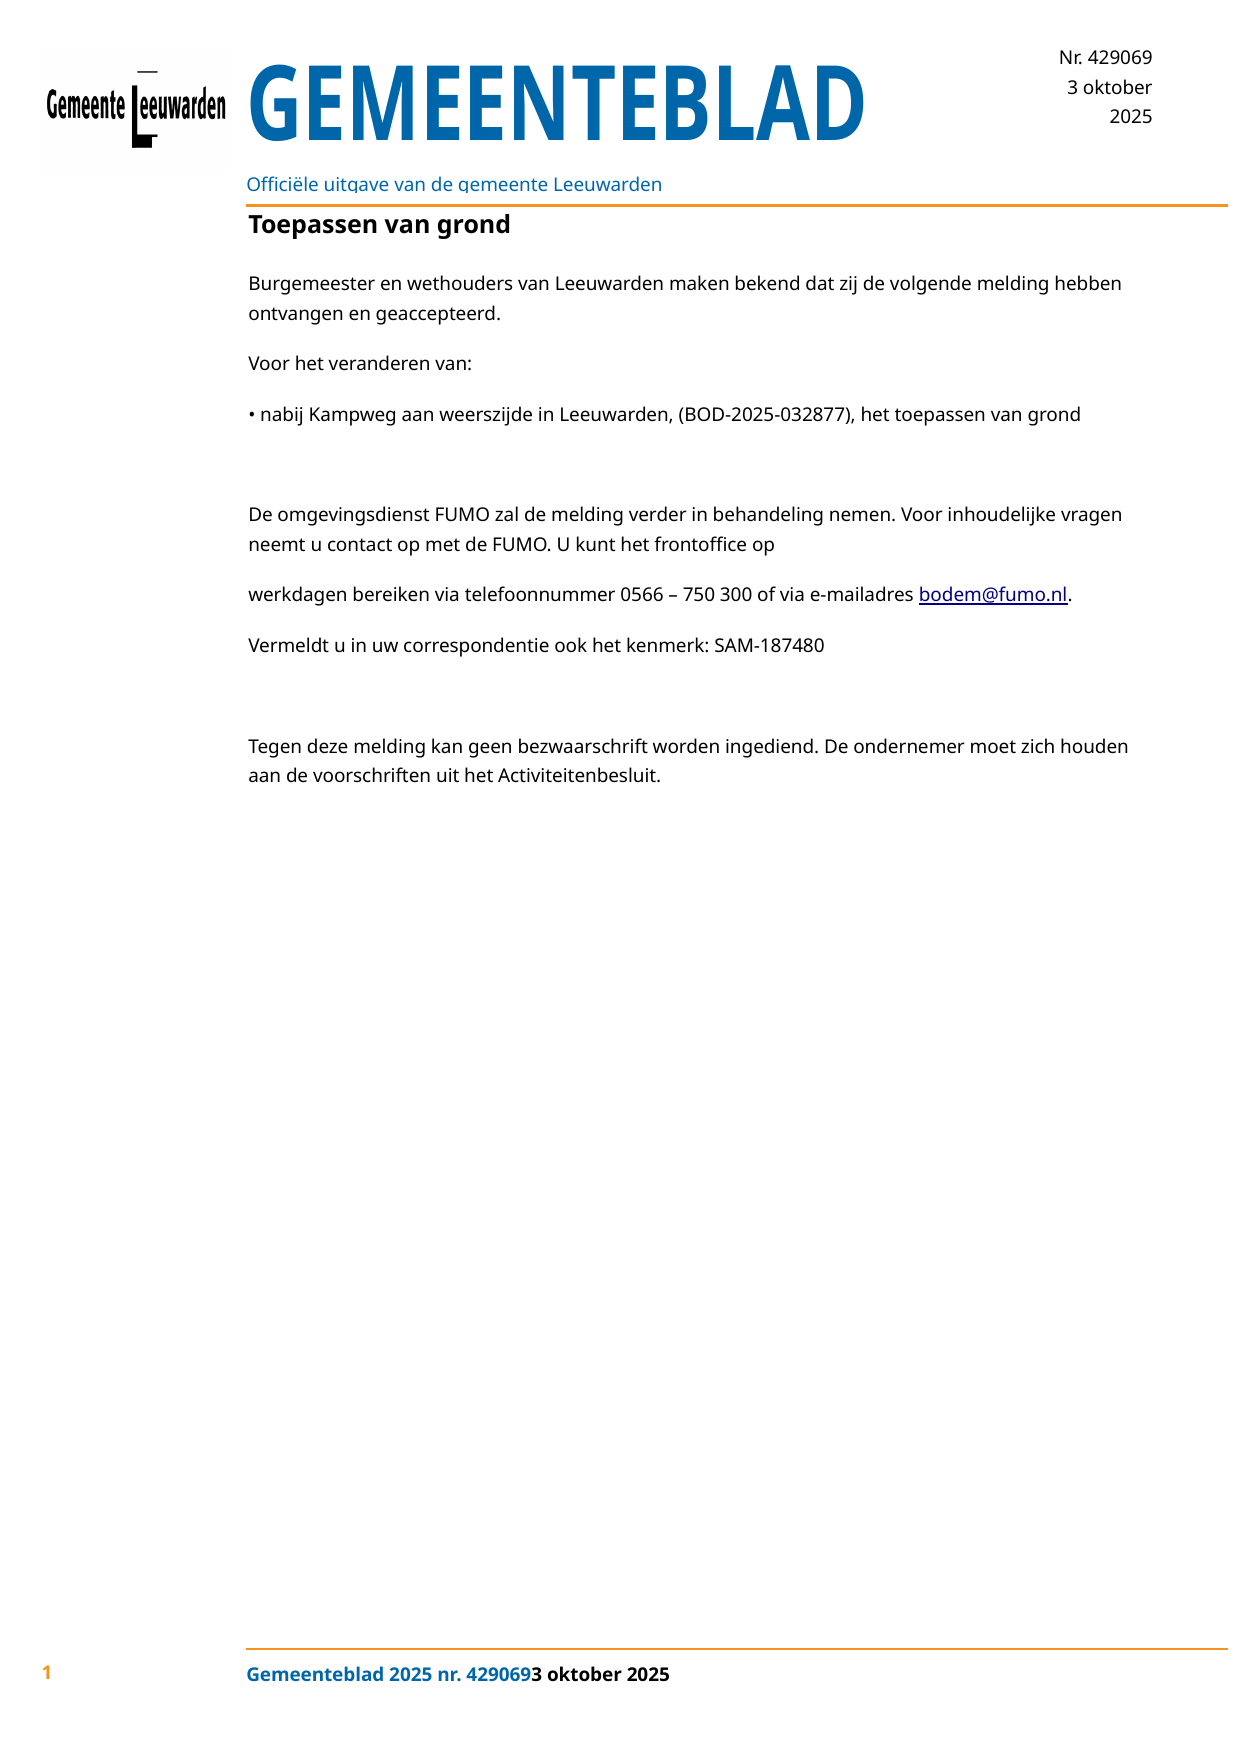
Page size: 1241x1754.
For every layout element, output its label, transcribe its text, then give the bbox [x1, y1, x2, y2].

text Burgemeester en wethouders van Leeuwarden maken bekend dat zij de volgende melding hebben ontvangen en geaccepteerd. [248, 270, 1152, 326]
text Tegen deze melding kan geen bezwaarschrift worden ingediend. De ondernemer moet zich houden aan de voorschriften uit het Activiteitenbesluit. [248, 733, 1152, 788]
text De omgevingsdienst FUMO zal de melding verder in behandeling nemen. Voor inhoudelijke vragen neemt u contact op met de FUMO. U kunt het frontoffice op [248, 502, 1152, 557]
picture [41, 47, 231, 172]
text werkdagen bereiken via telefoonnummer 0566 – 750 300 of via e-mailadres bodem@fumo.nl. [248, 582, 1152, 607]
text • nabij Kampweg aan weerszijde in Leeuwarden, (BOD-2025-032877), het toepassen van grond [248, 401, 1152, 426]
text Vermeldt u in uw correspondentie ook het kenmerk: SAM-187480 [248, 632, 1152, 658]
text Voor het veranderen van: [248, 350, 1152, 376]
text Toepassen van grond [248, 207, 1152, 241]
